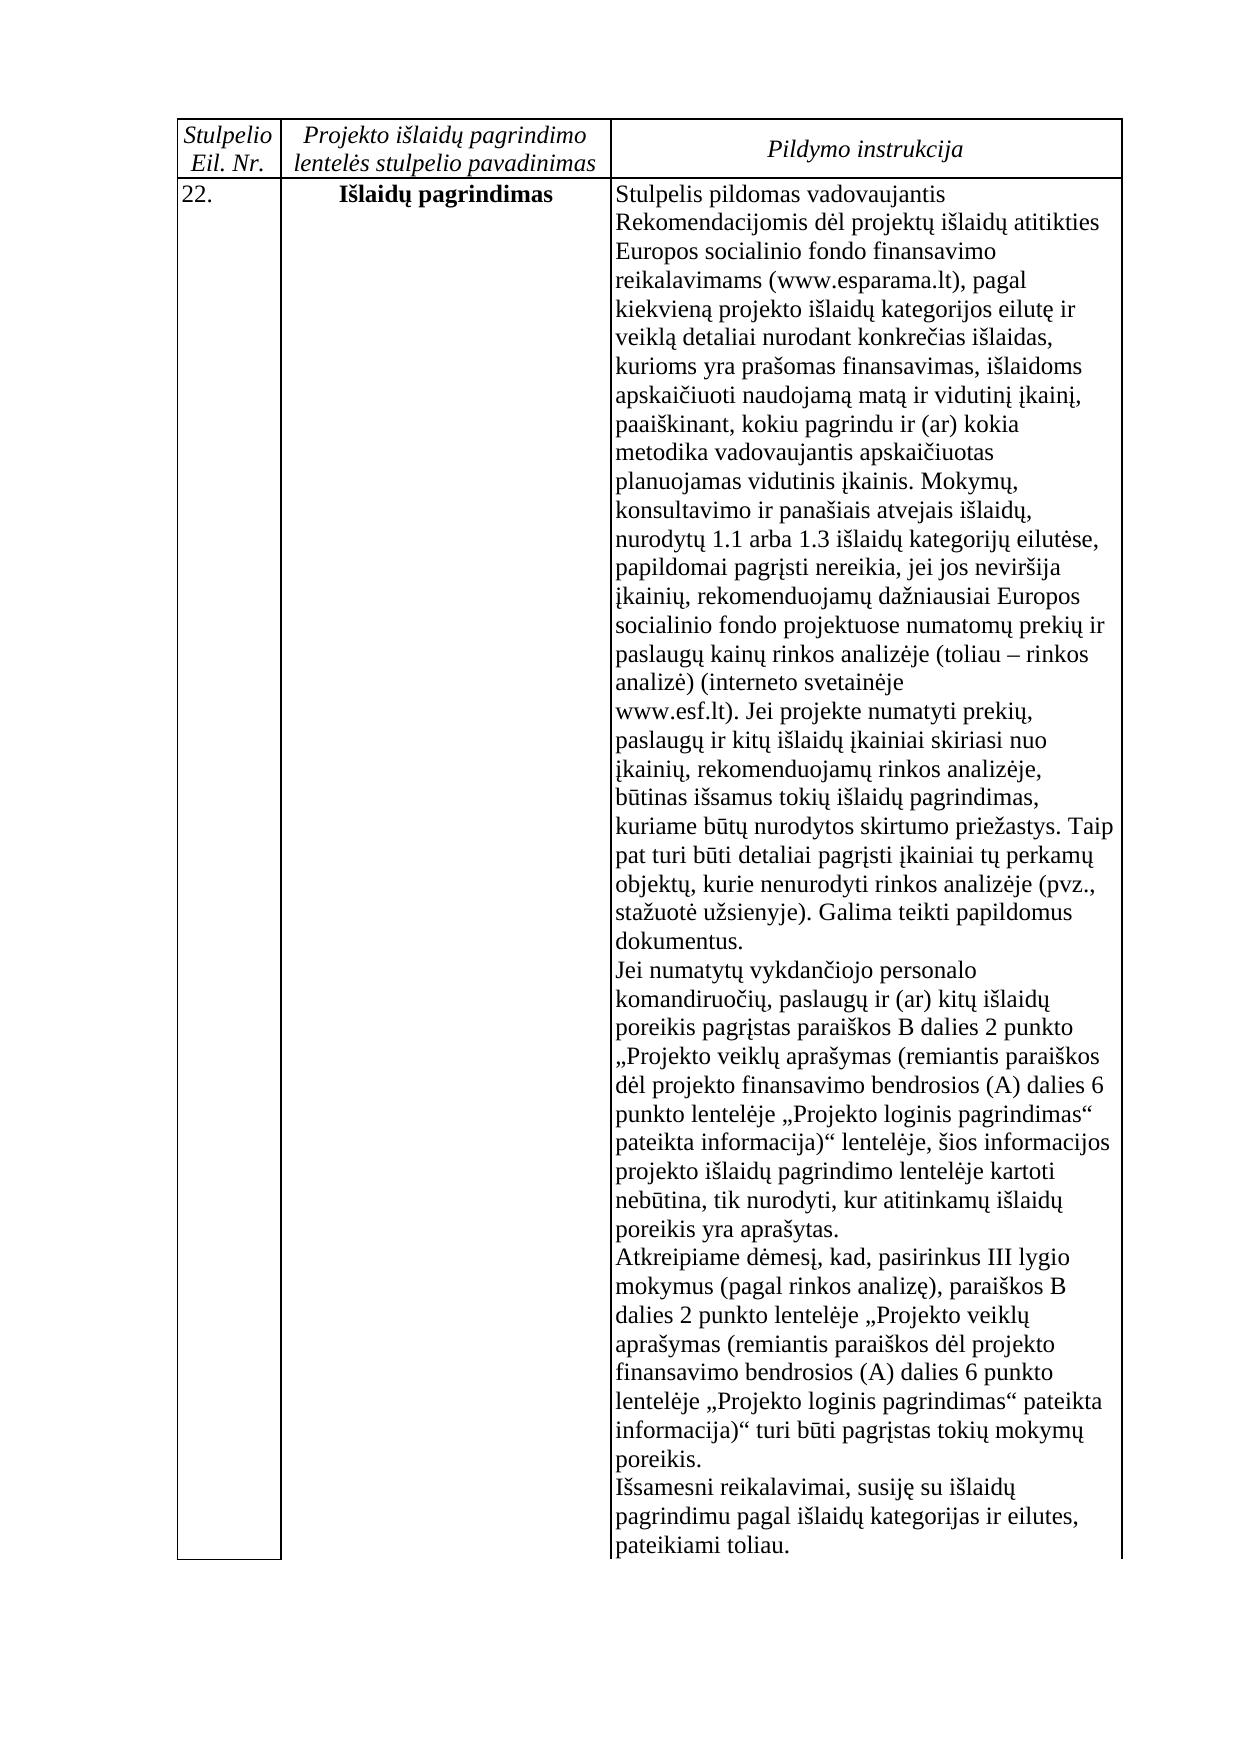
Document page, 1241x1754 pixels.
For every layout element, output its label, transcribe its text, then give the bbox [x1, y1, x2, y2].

table_cell 22. [178, 179, 280, 1559]
table_cell Išlaidų pagrindimas [282, 179, 610, 1559]
table_header Projekto išlaidų pagrindimo lentelės stulpelio pavadinimas [282, 120, 610, 177]
table_header Stulpelio Eil. Nr. [178, 120, 280, 177]
table_header Pildymo instrukcija [612, 120, 1121, 177]
table_cell Stulpelis pildomas vadovaujantis Rekomendacijomis dėl projektų išlaidų atitikties Europos socialinio fondo finansavimo reikalavimams (www.esparama.lt), pagal kiekvieną projekto išlaidų kategorijos eilutę ir veiklą detaliai nurodant konkrečias išlaidas, kurioms yra prašomas finansavimas, išlaidoms apskaičiuoti naudojamą matą ir vidutinį įkainį, paaiškinant, kokiu pagrindu ir (ar) kokia metodika vadovaujantis apskaičiuotas planuojamas vidutinis įkainis. Mokymų, konsultavimo ir panašiais atvejais išlaidų, nurodytų 1.1 arba 1.3 išlaidų kategorijų eilutėse, papildomai pagrįsti nereikia, jei jos neviršija įkainių, rekomenduojamų dažniausiai Europos socialinio fondo projektuose numatomų prekių ir paslaugų kainų rinkos analizėje (toliau – rinkos analizė) (interneto svetainėje www.esf.lt). Jei projekte numatyti prekių, paslaugų ir kitų išlaidų įkainiai skiriasi nuo įkainių, rekomenduojamų rinkos analizėje, būtinas išsamus tokių išlaidų pagrindimas, kuriame būtų nurodytos skirtumo priežastys. Taip pat turi būti detaliai pagrįsti įkainiai tų perkamų objektų, kurie nenurodyti rinkos analizėje (pvz., stažuotė užsienyje). Galima teikti papildomus dokumentus. Jei numatytų vykdančiojo personalo komandiruočių, paslaugų ir (ar) kitų išlaidų poreikis pagrįstas paraiškos B dalies 2 punkto „Projekto veiklų aprašymas (remiantis paraiškos dėl projekto finansavimo bendrosios (A) dalies 6 punkto lentelėje „Projekto loginis pagrindimas“ pateikta informacija)“ lentelėje, šios informacijos projekto išlaidų pagrindimo lentelėje kartoti nebūtina, tik nurodyti, kur atitinkamų išlaidų poreikis yra aprašytas. Atkreipiame dėmesį, kad, pasirinkus III lygio mokymus (pagal rinkos analizę), paraiškos B dalies 2 punkto lentelėje „Projekto veiklų aprašymas (remiantis paraiškos dėl projekto finansavimo bendrosios (A) dalies 6 punkto lentelėje „Projekto loginis pagrindimas“ pateikta informacija)“ turi būti pagrįstas tokių mokymų poreikis. Išsamesni reikalavimai, susiję su išlaidų pagrindimu pagal išlaidų kategorijas ir eilutes, pateikiami toliau. [612, 179, 1121, 1559]
